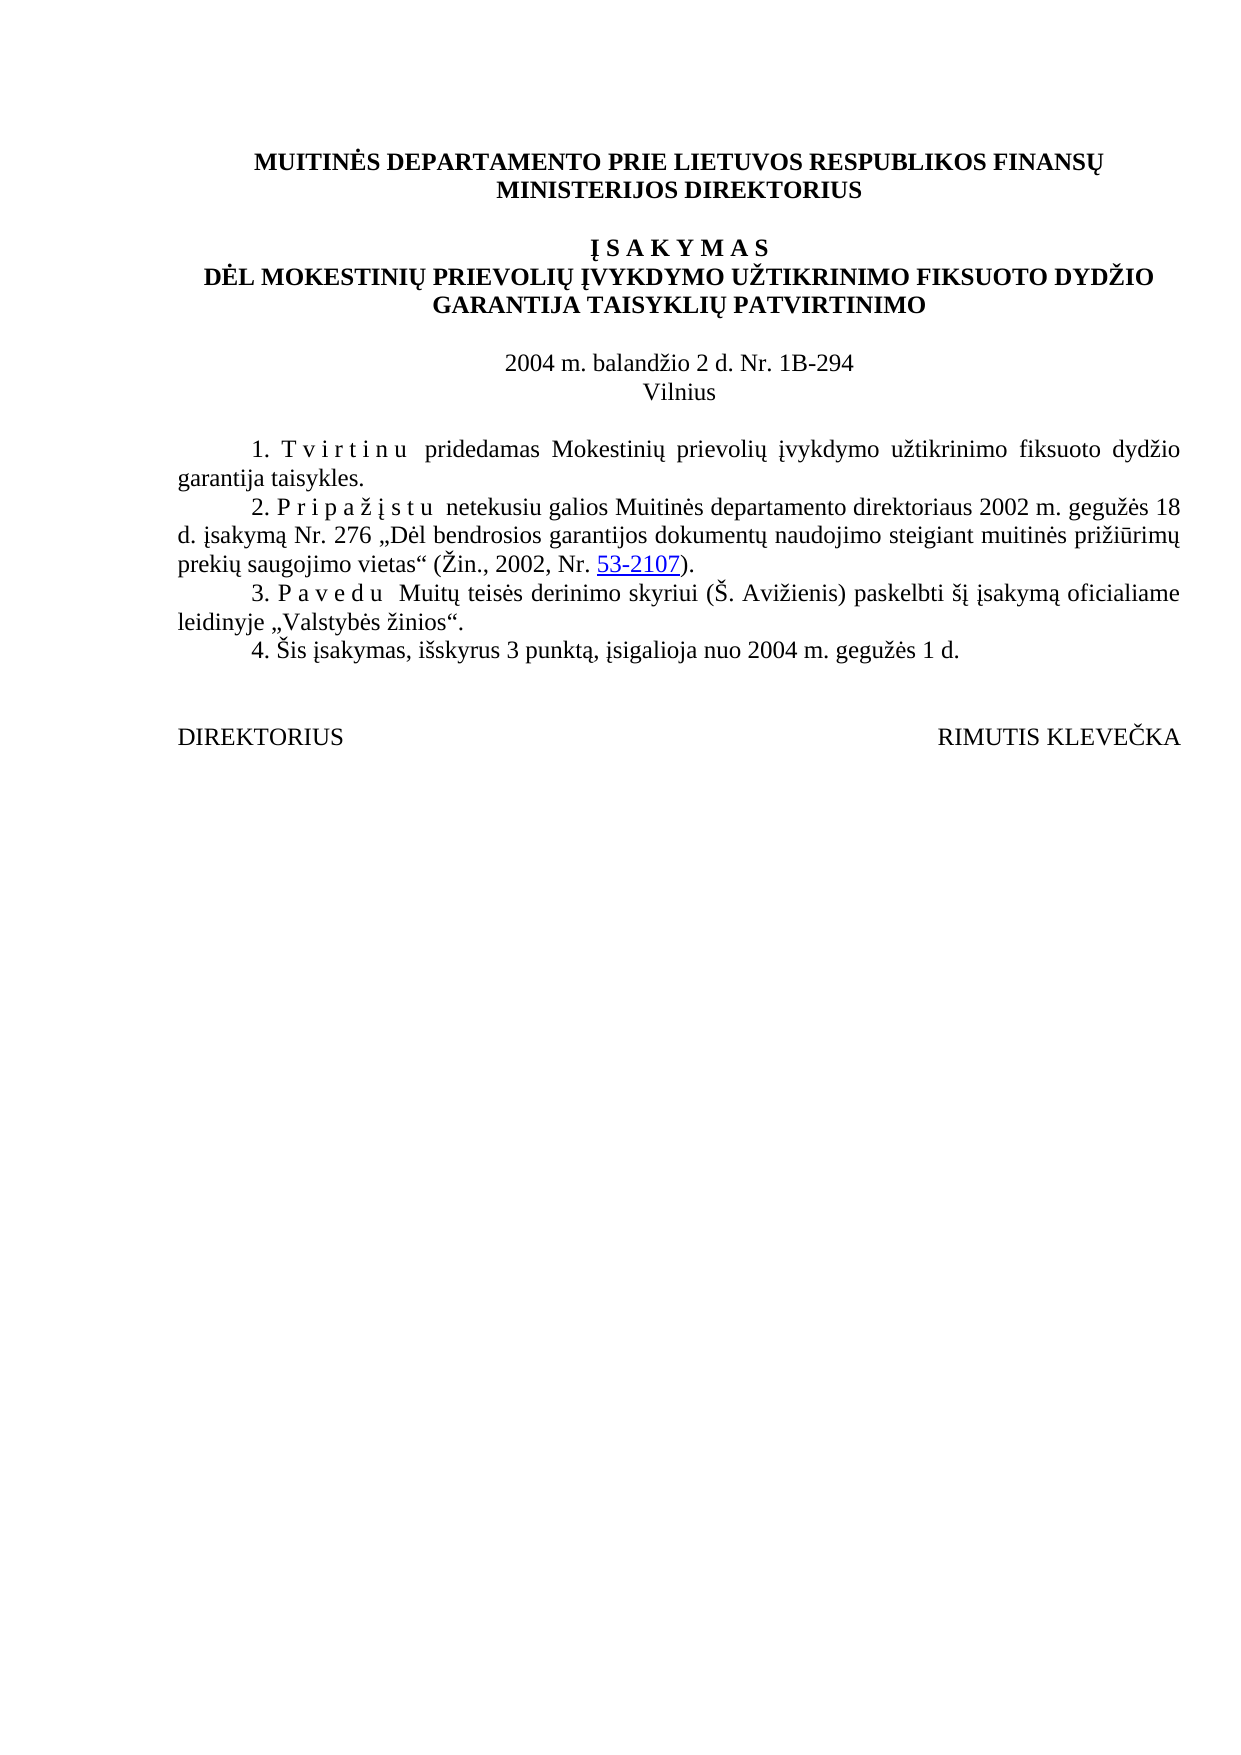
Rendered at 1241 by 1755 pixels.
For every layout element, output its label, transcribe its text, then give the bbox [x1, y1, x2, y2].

text MUITINĖS DEPARTAMENTO PRIE LIETUVOS RESPUBLIKOS FINANSŲ MINISTERIJOS DIREKTORIUS [177, 147, 1181, 204]
text DIREKTORIUS RIMUTIS KLEVEČKA [177, 722, 1181, 751]
text 3. Pavedu Muitų teisės derinimo skyriui (Š. Avižienis) paskelbti šį įsakymą oficialiame leidinyje „Valstybės žinios“. [177, 578, 1181, 636]
text 2004 m. balandžio 2 d. Nr. 1B-294 [177, 348, 1181, 377]
text 4. Šis įsakymas, išskyrus 3 punktą, įsigalioja nuo 2004 m. gegužės 1 d. [177, 636, 1181, 664]
text 2. Pripažįstu netekusiu galios Muitinės departamento direktoriaus 2002 m. gegužės 18 d. įsakymą Nr. 276 „Dėl bendrosios garantijos dokumentų naudojimo steigiant muitinės prižiūrimų prekių saugojimo vietas“ (Žin., 2002, Nr. 53-2107). [177, 492, 1181, 578]
text 1. Tvirtinu pridedamas Mokestinių prievolių įvykdymo užtikrinimo fiksuoto dydžio garantija taisykles. [177, 434, 1181, 492]
text Į S A K Y M A S [177, 233, 1181, 262]
text DĖL MOKESTINIŲ PRIEVOLIŲ ĮVYKDYMO UŽTIKRINIMO FIKSUOTO DYDŽIO GARANTIJA TAISYKLIŲ PATVIRTINIMO [177, 262, 1181, 319]
text Vilnius [177, 377, 1181, 406]
